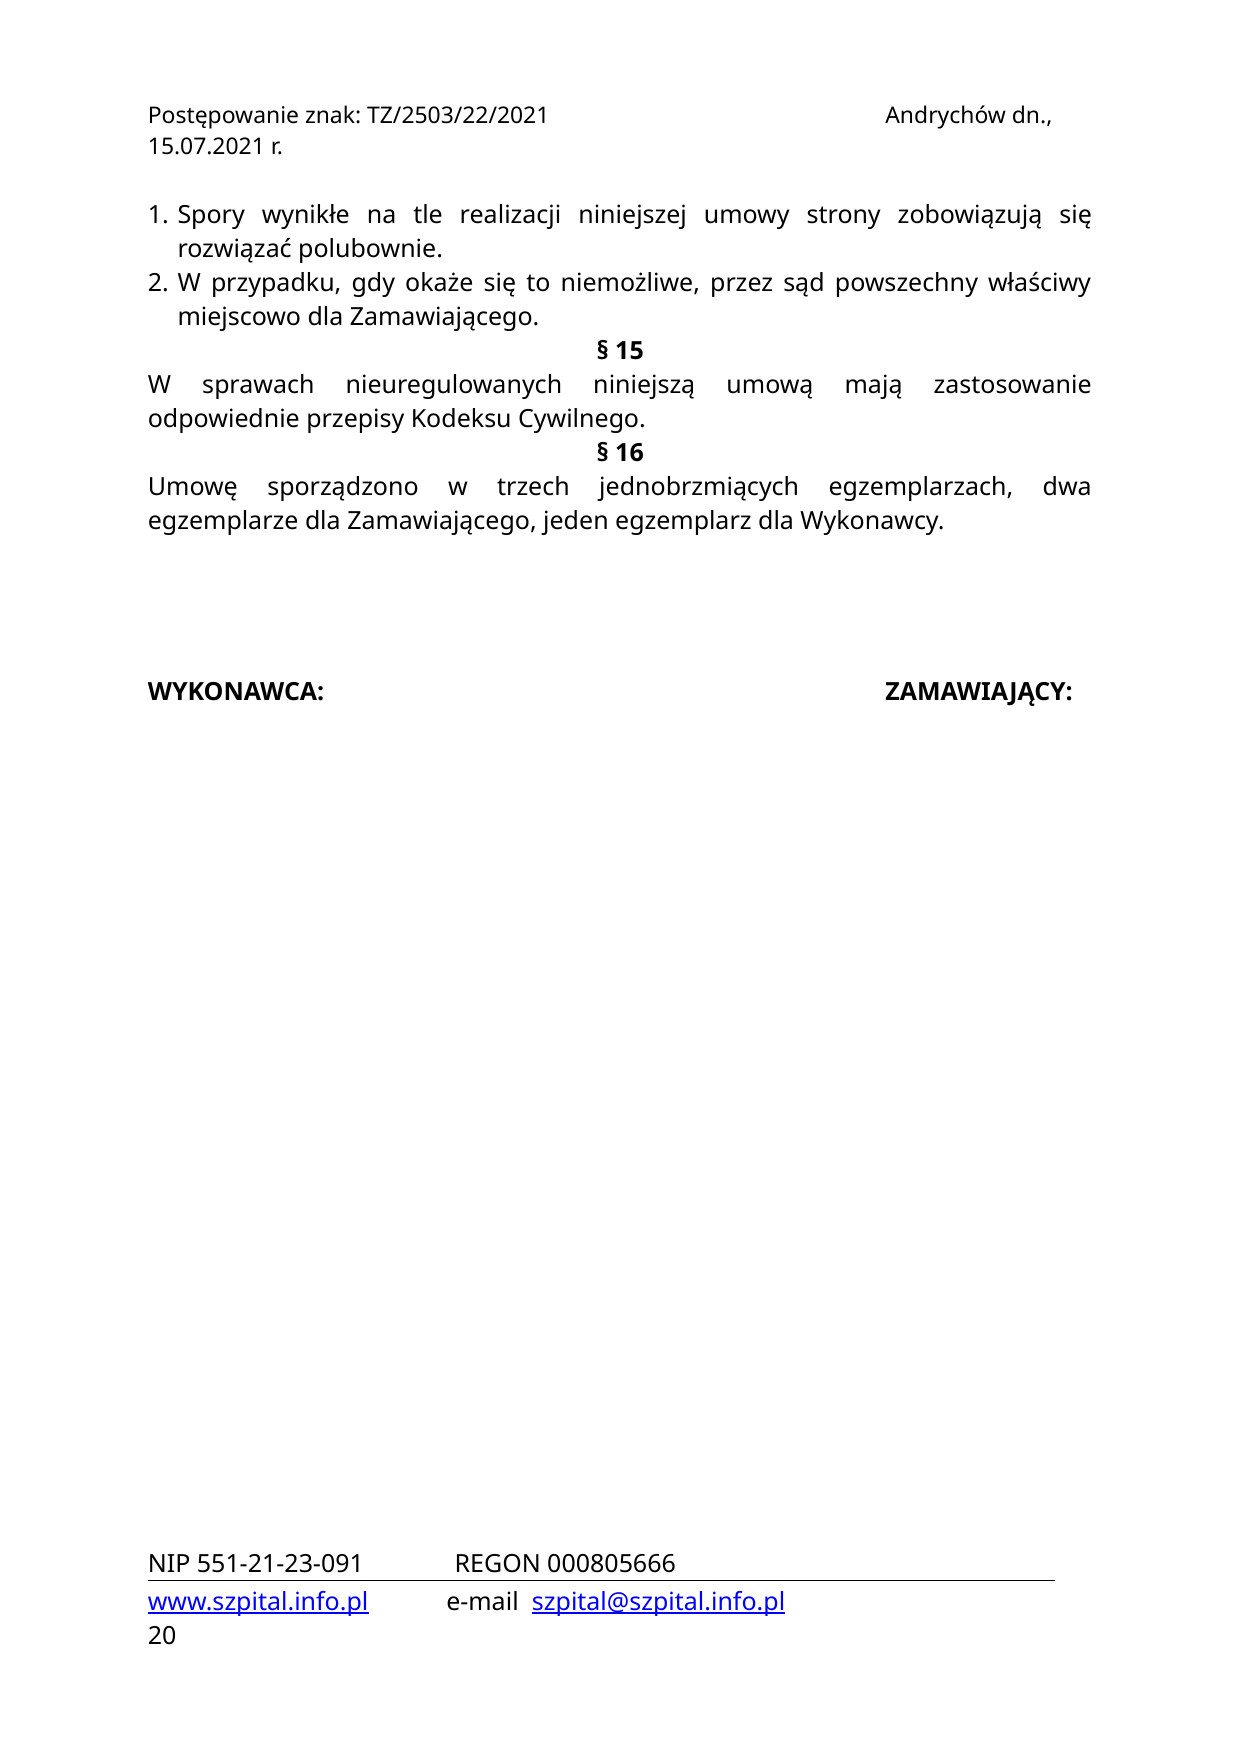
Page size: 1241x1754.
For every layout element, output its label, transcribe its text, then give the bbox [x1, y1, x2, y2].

text § 16 [148, 435, 1093, 469]
list W przypadku, gdy okaże się to niemożliwe, przez sąd powszechny właściwy miejscowo dla Zamawiającego. [148, 264, 1093, 332]
text Umowę sporządzono w trzech jednobrzmiących egzemplarzach, dwa egzemplarze dla Zamawiającego, jeden egzemplarz dla Wykonawcy. [148, 469, 1093, 537]
text WYKONAWCA: ZAMAWIAJĄCY: [148, 673, 1093, 707]
text W sprawach nieuregulowanych niniejszą umową mają zastosowanie odpowiednie przepisy Kodeksu Cywilnego. [148, 367, 1093, 435]
list Spory wynikłe na tle realizacji niniejszej umowy strony zobowiązują się rozwiązać polubownie. [148, 196, 1093, 264]
text § 15 [148, 332, 1093, 367]
